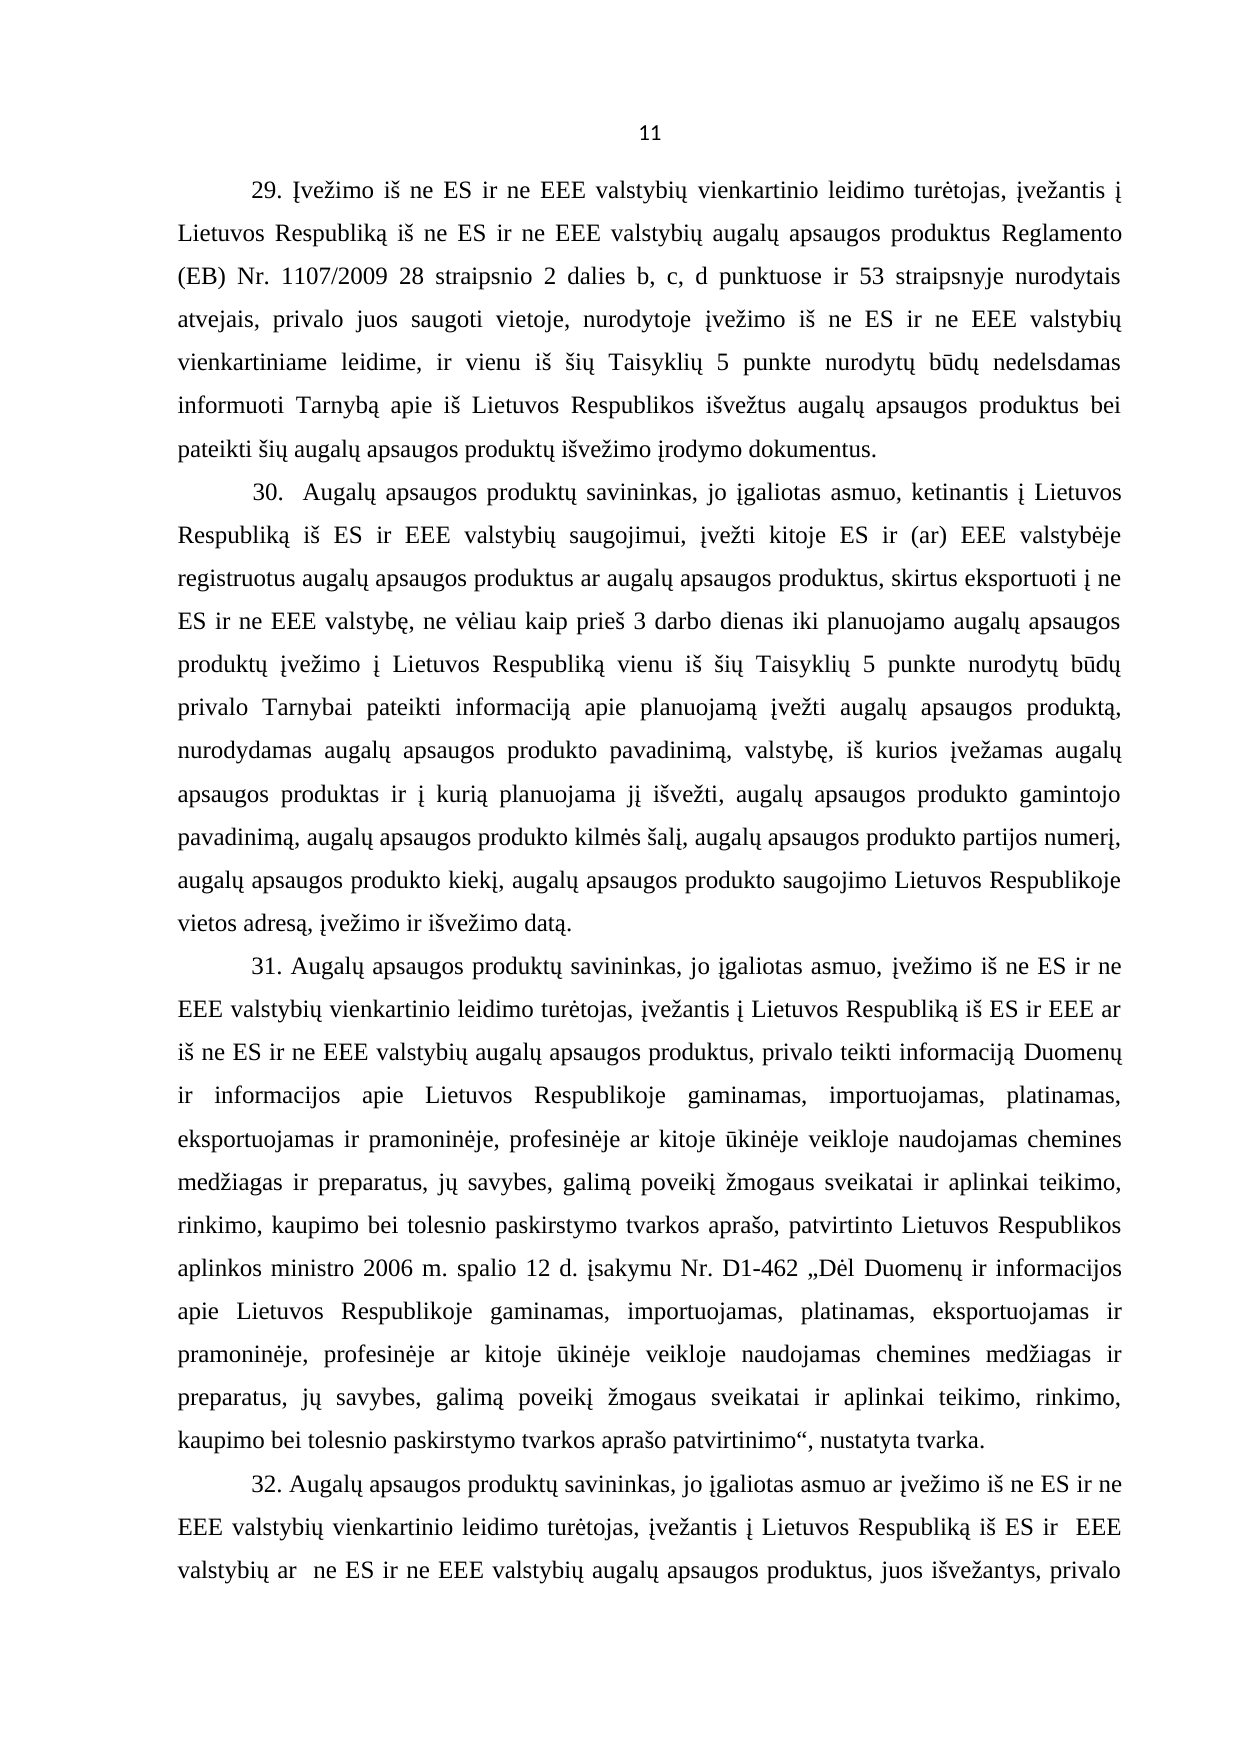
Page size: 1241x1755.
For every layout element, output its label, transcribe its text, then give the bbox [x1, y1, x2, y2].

text 29. Įvežimo iš ne ES ir ne EEE valstybių vienkartinio leidimo turėtojas, įvežantis į Lietuvos Respubliką iš ne ES ir ne EEE valstybių augalų apsaugos produktus Reglamento (EB) Nr. 1107/2009 28 straipsnio 2 dalies b, c, d punktuose ir 53 straipsnyje nurodytais atvejais, privalo juos saugoti vietoje, nurodytoje įvežimo iš ne ES ir ne EEE valstybių vienkartiniame leidime, ir vienu iš šių Taisyklių 5 punkte nurodytų būdų nedelsdamas informuoti Tarnybą apie iš Lietuvos Respublikos išvežtus augalų apsaugos produktus bei pateikti šių augalų apsaugos produktų išvežimo įrodymo dokumentus. [177, 175, 1122, 462]
text 31. Augalų apsaugos produktų savininkas, jo įgaliotas asmuo, įvežimo iš ne ES ir ne EEE valstybių vienkartinio leidimo turėtojas, įvežantis į Lietuvos Respubliką iš ES ir EEE ar iš ne ES ir ne EEE valstybių augalų apsaugos produktus, privalo teikti informaciją Duomenų ir informacijos apie Lietuvos Respublikoje gaminamas, importuojamas, platinamas, eksportuojamas ir pramoninėje, profesinėje ar kitoje ūkinėje veikloje naudojamas chemines medžiagas ir preparatus, jų savybes, galimą poveikį žmogaus sveikatai ir aplinkai teikimo, rinkimo, kaupimo bei tolesnio paskirstymo tvarkos aprašo, patvirtinto Lietuvos Respublikos aplinkos ministro 2006 m. spalio 12 d. įsakymu Nr. D1-462 „Dėl Duomenų ir informacijos apie Lietuvos Respublikoje gaminamas, importuojamas, platinamas, eksportuojamas ir pramoninėje, profesinėje ar kitoje ūkinėje veikloje naudojamas chemines medžiagas ir preparatus, jų savybes, galimą poveikį žmogaus sveikatai ir aplinkai teikimo, rinkimo, kaupimo bei tolesnio paskirstymo tvarkos aprašo patvirtinimo“, nustatyta tvarka. [177, 951, 1122, 1454]
text 30. Augalų apsaugos produktų savininkas, jo įgaliotas asmuo, ketinantis į Lietuvos Respubliką iš ES ir EEE valstybių saugojimui, įvežti kitoje ES ir (ar) EEE valstybėje registruotus augalų apsaugos produktus ar augalų apsaugos produktus, skirtus eksportuoti į ne ES ir ne EEE valstybę, ne vėliau kaip prieš 3 darbo dienas iki planuojamo augalų apsaugos produktų įvežimo į Lietuvos Respubliką vienu iš šių Taisyklių 5 punkte nurodytų būdų privalo Tarnybai pateikti informaciją apie planuojamą įvežti augalų apsaugos produktą, nurodydamas augalų apsaugos produkto pavadinimą, valstybę, iš kurios įvežamas augalų apsaugos produktas ir į kurią planuojama jį išvežti, augalų apsaugos produkto gamintojo pavadinimą, augalų apsaugos produkto kilmės šalį, augalų apsaugos produkto partijos numerį, augalų apsaugos produkto kiekį, augalų apsaugos produkto saugojimo Lietuvos Respublikoje vietos adresą, įvežimo ir išvežimo datą. [177, 477, 1122, 937]
text 32. Augalų apsaugos produktų savininkas, jo įgaliotas asmuo ar įvežimo iš ne ES ir ne EEE valstybių vienkartinio leidimo turėtojas, įvežantis į Lietuvos Respubliką iš ES ir EEE valstybių ar ne ES ir ne EEE valstybių augalų apsaugos produktus, juos išvežantys, privalo [177, 1469, 1122, 1584]
